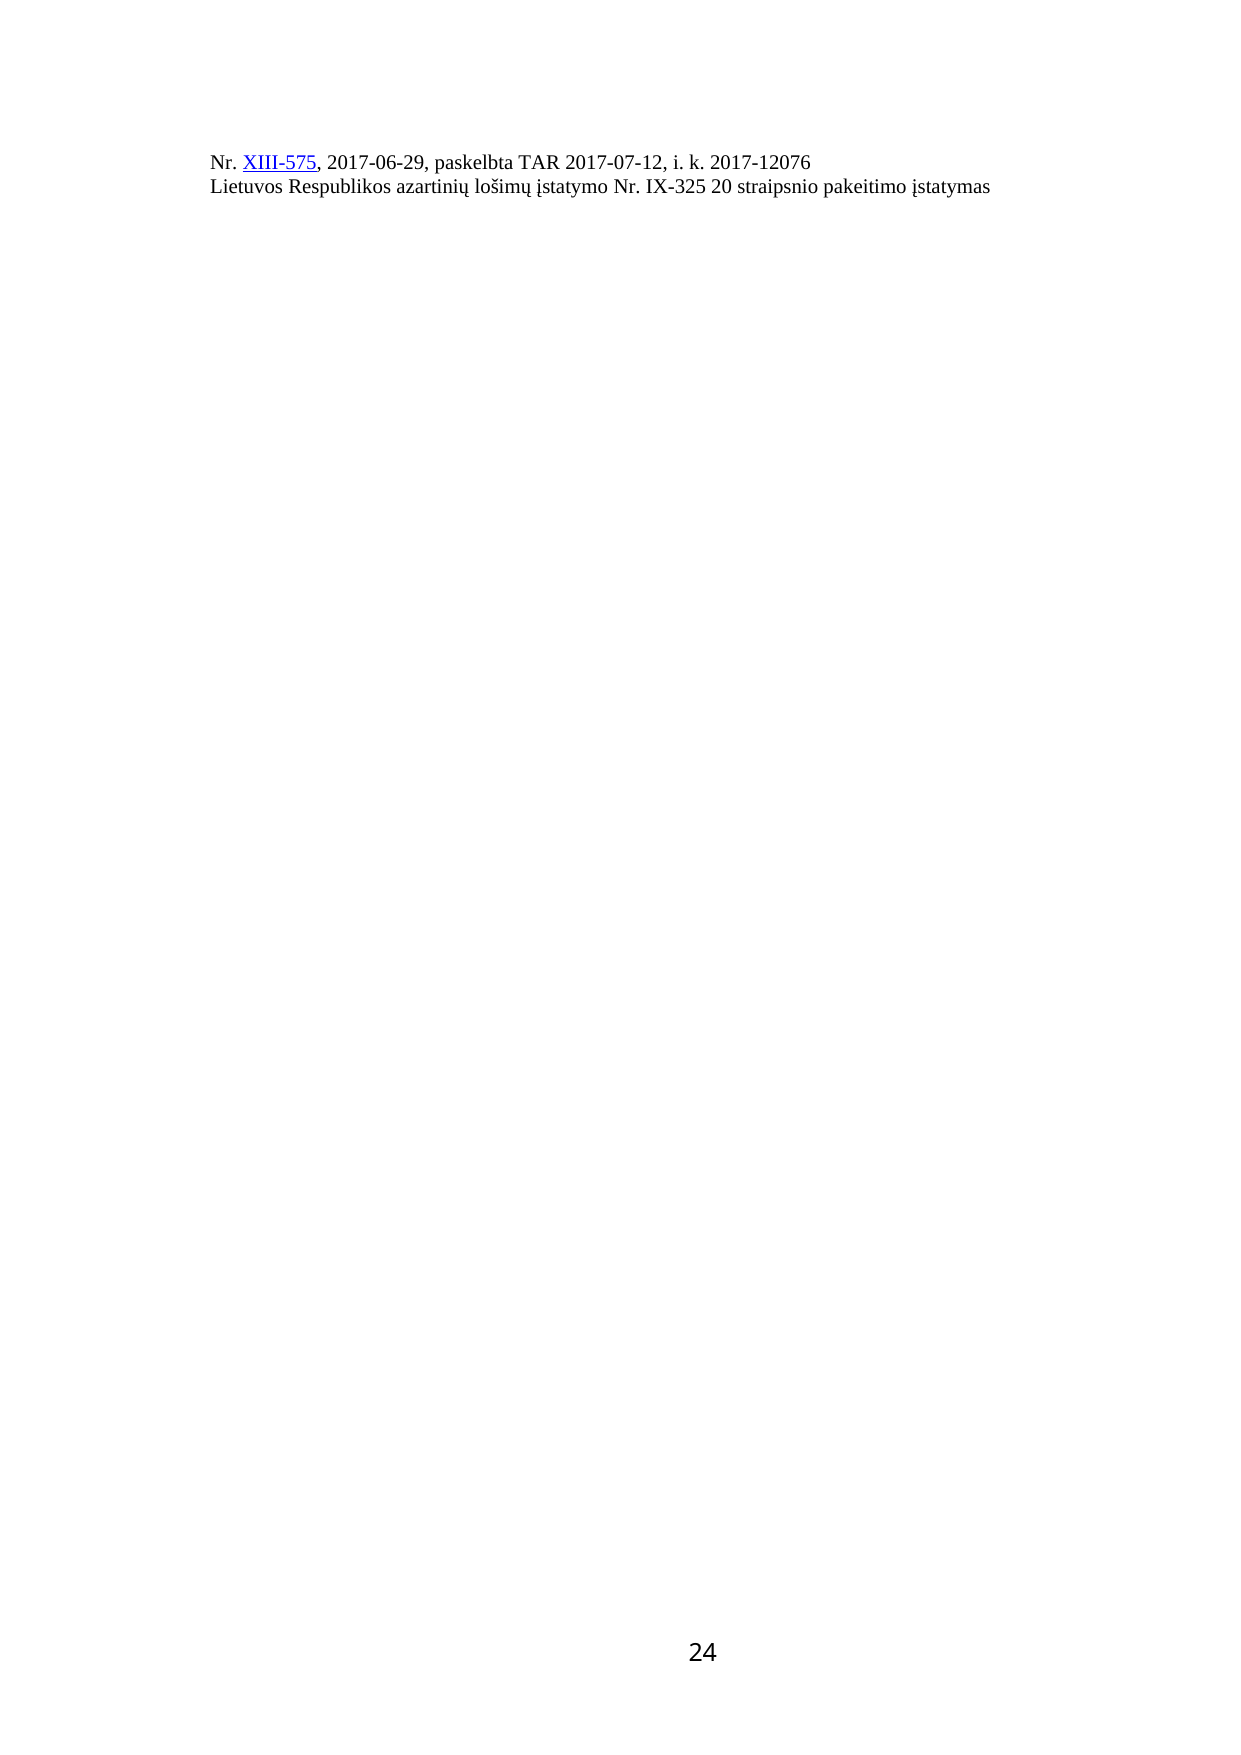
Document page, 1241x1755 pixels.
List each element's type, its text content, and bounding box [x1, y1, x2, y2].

text Lietuvos Respublikos azartinių lošimų įstatymo Nr. IX-325 20 straipsnio pakeitimo įstatymas [210, 174, 1120, 198]
text Nr. XIII-575, 2017-06-29, paskelbta TAR 2017-07-12, i. k. 2017-12076 [210, 150, 1120, 174]
